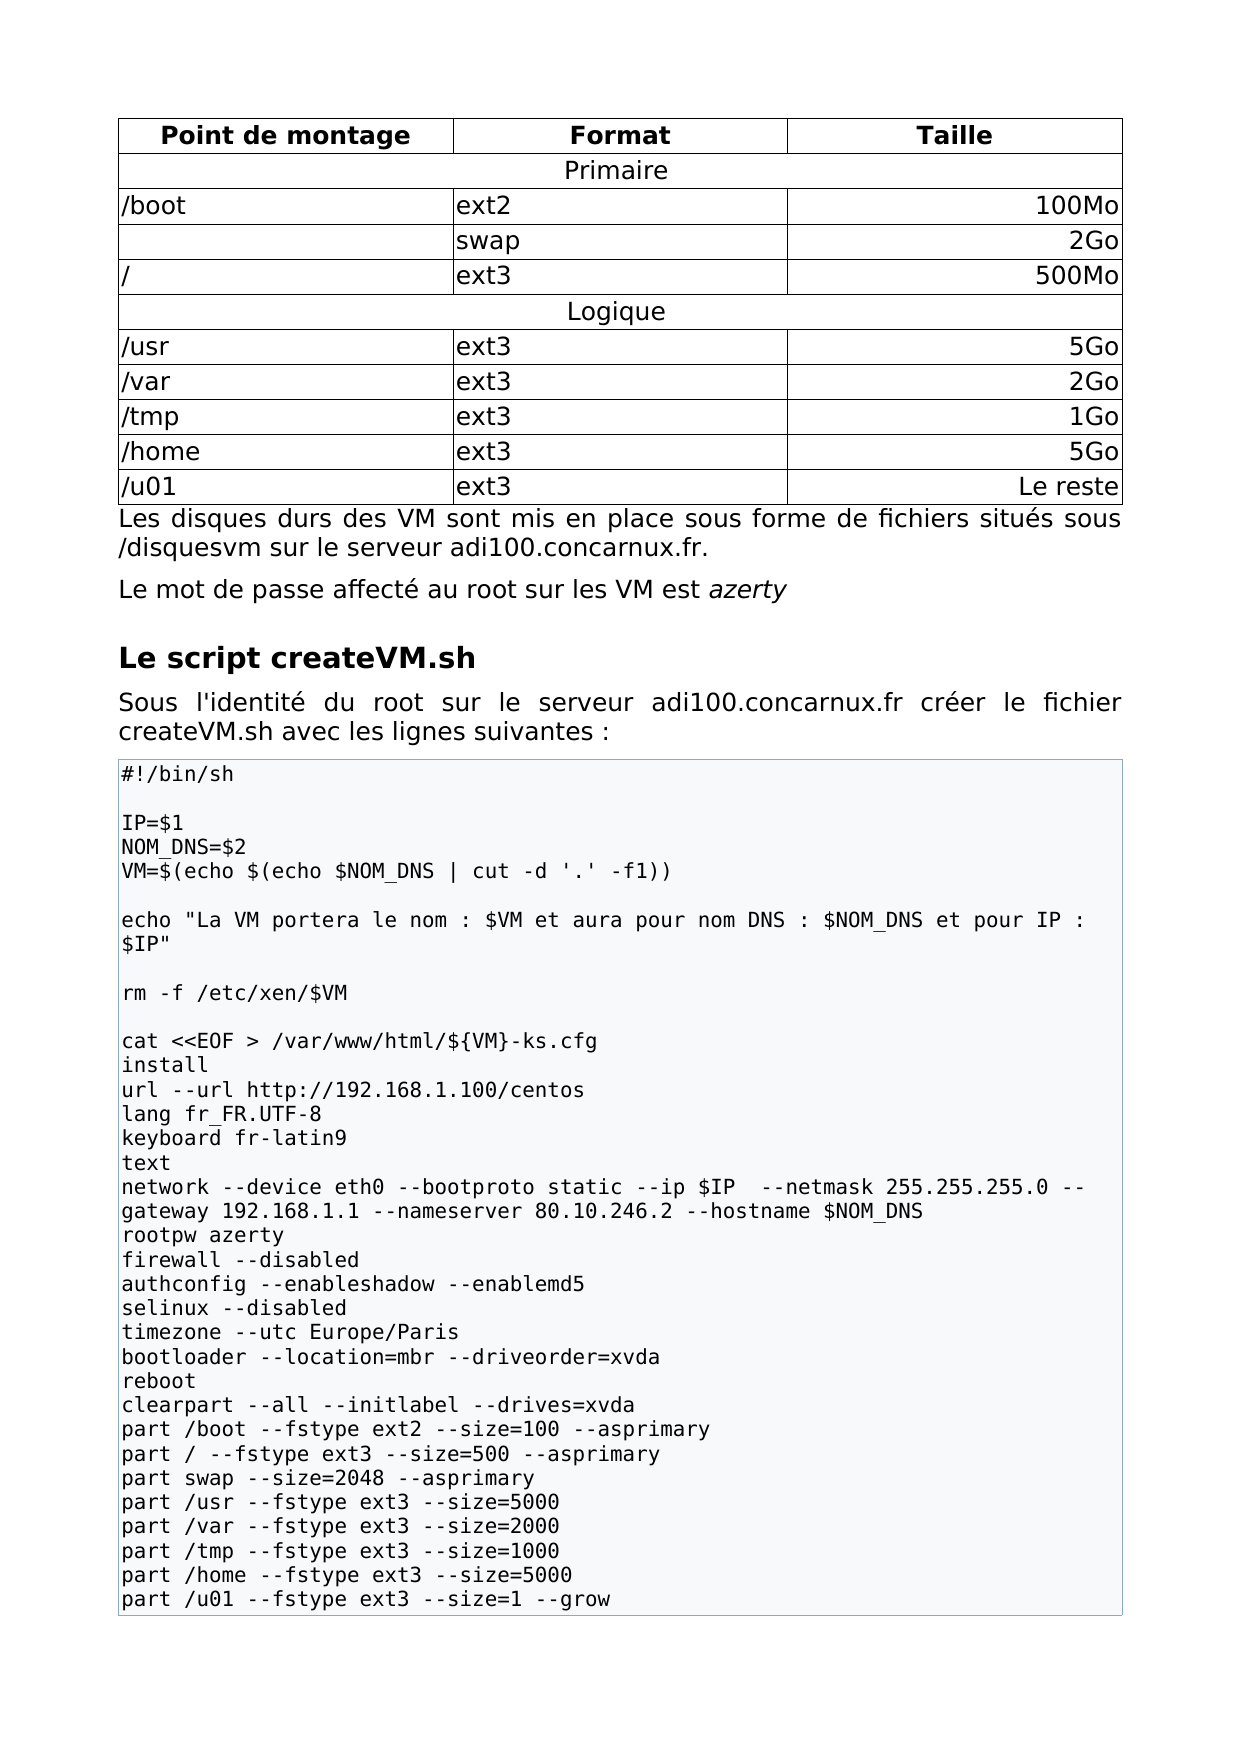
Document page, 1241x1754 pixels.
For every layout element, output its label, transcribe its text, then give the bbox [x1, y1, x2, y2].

table_header Taille [788, 119, 1122, 153]
table_cell [119, 225, 453, 258]
table_cell swap [454, 225, 787, 258]
table_cell 2Go [788, 365, 1122, 399]
table_cell Le reste [788, 470, 1122, 504]
text Sous l'identité du root sur le serveur adi100.concarnux.fr créer le fichier createVM.sh avec les lignes suivantes : [118, 688, 1122, 747]
table_cell 500Mo [788, 260, 1122, 294]
table_cell 2Go [788, 225, 1122, 258]
table_cell ext3 [454, 260, 787, 294]
table_cell /u01 [119, 470, 453, 504]
table_header Format [454, 119, 787, 153]
table_cell /var [119, 365, 453, 399]
table_cell 5Go [788, 435, 1122, 469]
table_cell 5Go [788, 330, 1122, 364]
table_cell /boot [119, 189, 453, 223]
table_cell / [119, 260, 453, 294]
table_cell ext3 [454, 365, 787, 399]
table_header Point de montage [119, 119, 453, 153]
table_cell /home [119, 435, 453, 469]
table_cell 1Go [788, 400, 1122, 434]
text #!/bin/sh IP=$1 NOM_DNS=$2 VM=$(echo $(echo $NOM_DNS | cut -d '.' -f1)) echo "La VM portera le nom : $VM et aura pour nom DNS : $NOM_DNS et pour IP : $IP" rm -f /etc/xen/$VM cat <<EOF > /var/www/html/${VM}-ks.cfg install url --url http://192.168.1.100/centos lang fr_FR.UTF-8 keyboard fr-latin9 text network --device eth0 --bootproto static --ip $IP --netmask 255.255.255.0 --gateway 192.168.1.1 --nameserver 80.10.246.2 --hostname $NOM_DNS rootpw azerty firewall --disabled authconfig --enableshadow --enablemd5 selinux --disabled timezone --utc Europe/Paris bootloader --location=mbr --driveorder=xvda reboot clearpart --all --initlabel --drives=xvda part /boot --fstype ext2 --size=100 --asprimary part / --fstype ext3 --size=500 --asprimary part swap --size=2048 --asprimary part /usr --fstype ext3 --size=5000 part /var --fstype ext3 --size=2000 part /tmp --fstype ext3 --size=1000 part /home --fstype ext3 --size=5000 part /u01 --fstype ext3 --size=1 --grow [119, 760, 1122, 1615]
table_cell Logique [119, 295, 1122, 329]
text Les disques durs des VM sont mis en place sous forme de fichiers situés sous /disquesvm sur le serveur adi100.concarnux.fr. [118, 505, 1122, 563]
table_cell ext3 [454, 400, 787, 434]
table_cell ext3 [454, 435, 787, 469]
table_cell Primaire [119, 154, 1122, 188]
subtitle Le script createVM.sh [118, 642, 1122, 676]
table_cell 100Mo [788, 189, 1122, 223]
table_cell ext3 [454, 330, 787, 364]
table_cell /usr [119, 330, 453, 364]
table_cell ext2 [454, 189, 787, 223]
table_cell ext3 [454, 470, 787, 504]
table_cell /tmp [119, 400, 453, 434]
text Le mot de passe affecté au root sur les VM est azerty [118, 575, 1122, 604]
